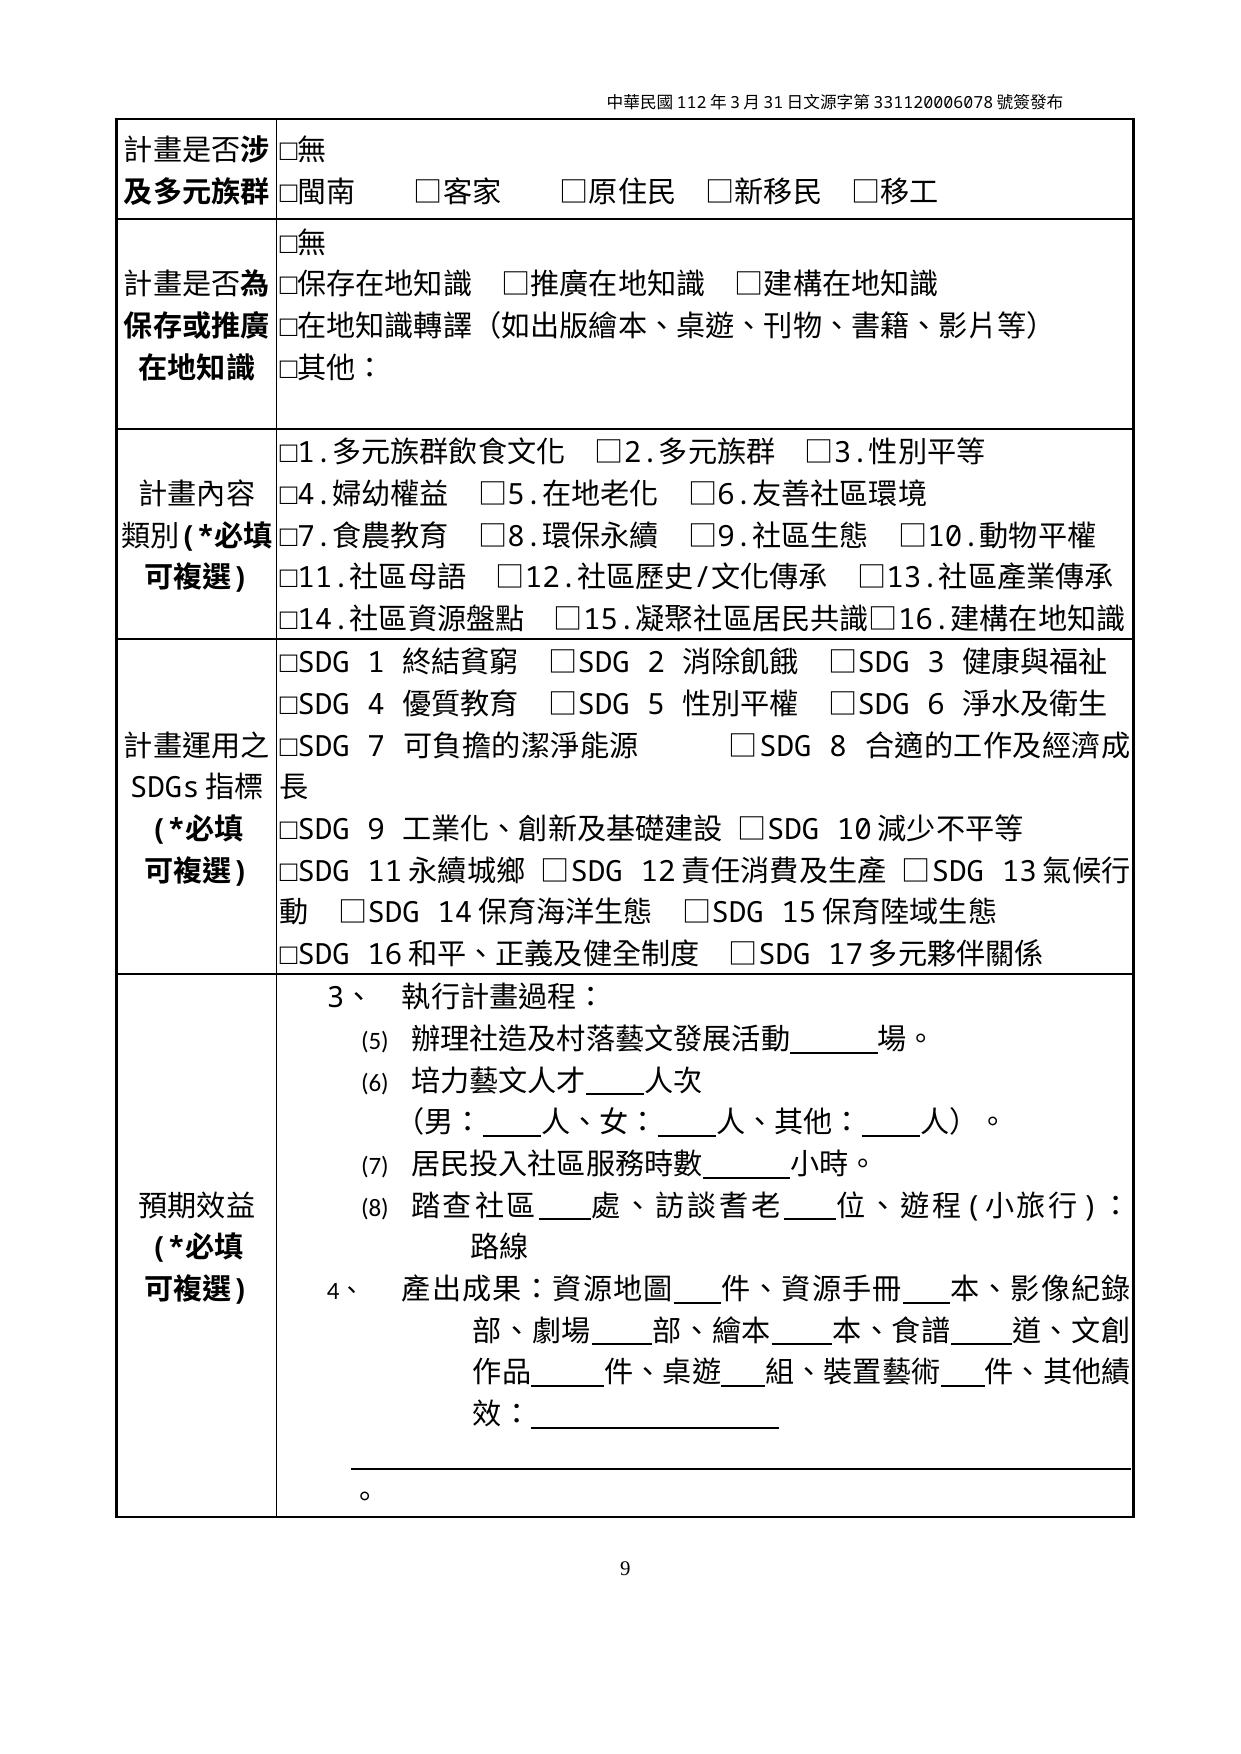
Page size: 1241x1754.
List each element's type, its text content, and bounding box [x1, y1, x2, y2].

table_cell 計畫是否為保存或推廣在地知識 [118, 220, 276, 428]
table_cell □1.多元族群飲食文化 □2.多元族群 □3.性別平等 □4.婦幼權益 □5.在地老化 □6.友善社區環境 □7.食農教育 □8.環保永續 □9.社區生態 □10.動物平權 □11.社區母語 □12.社區歷史/文化傳承 □13.社區產業傳承 □14.社區資源盤點 □15.凝聚社區居民共識□16.建構在地知識 [277, 430, 1132, 638]
table_cell 計畫是否涉及多元族群 [118, 120, 276, 218]
table_cell 執行計畫過程： 辦理社造及村落藝文發展活動 場。 培力藝文人才 人次 （男： 人、女： 人、其他： 人）。 居民投入社區服務時數 小時。 踏查社區 處、訪談耆老 位、遊程(小旅行)： 路線 產出成果：資源地圖 件、資源手冊 本、影像紀錄 部、劇場 部、繪本 本、食譜 道、文創作品 件、桌遊 組、裝置藝術 件、其他績效： 。 [277, 975, 1132, 1516]
table_cell □SDG 1 終結貧窮 □SDG 2 消除飢餓 □SDG 3 健康與福祉 □SDG 4 優質教育 □SDG 5 性別平權 □SDG 6 淨水及衛生 □SDG 7 可負擔的潔淨能源 □SDG 8 合適的工作及經濟成長 □SDG 9 工業化、創新及基礎建設 □SDG 10減少不平等 □SDG 11永續城鄉 □SDG 12責任消費及生產 □SDG 13氣候行動 □SDG 14保育海洋生態 □SDG 15保育陸域生態 □SDG 16和平、正義及健全制度 □SDG 17多元夥伴關係 [277, 640, 1132, 973]
table_cell 計畫運用之 SDGs指標 (*必填 可複選) [118, 640, 276, 973]
table_cell 計畫內容 類別(*必填 可複選) [118, 430, 276, 638]
table_cell □無 □閩南 □客家 □原住民 □新移民 □移工 [277, 120, 1132, 218]
table_cell 預期效益 (*必填 可複選) [118, 975, 276, 1516]
table_cell □無 □保存在地知識 □推廣在地知識 □建構在地知識 □在地知識轉譯（如出版繪本、桌遊、刊物、書籍、影片等） □其他： [277, 220, 1132, 428]
